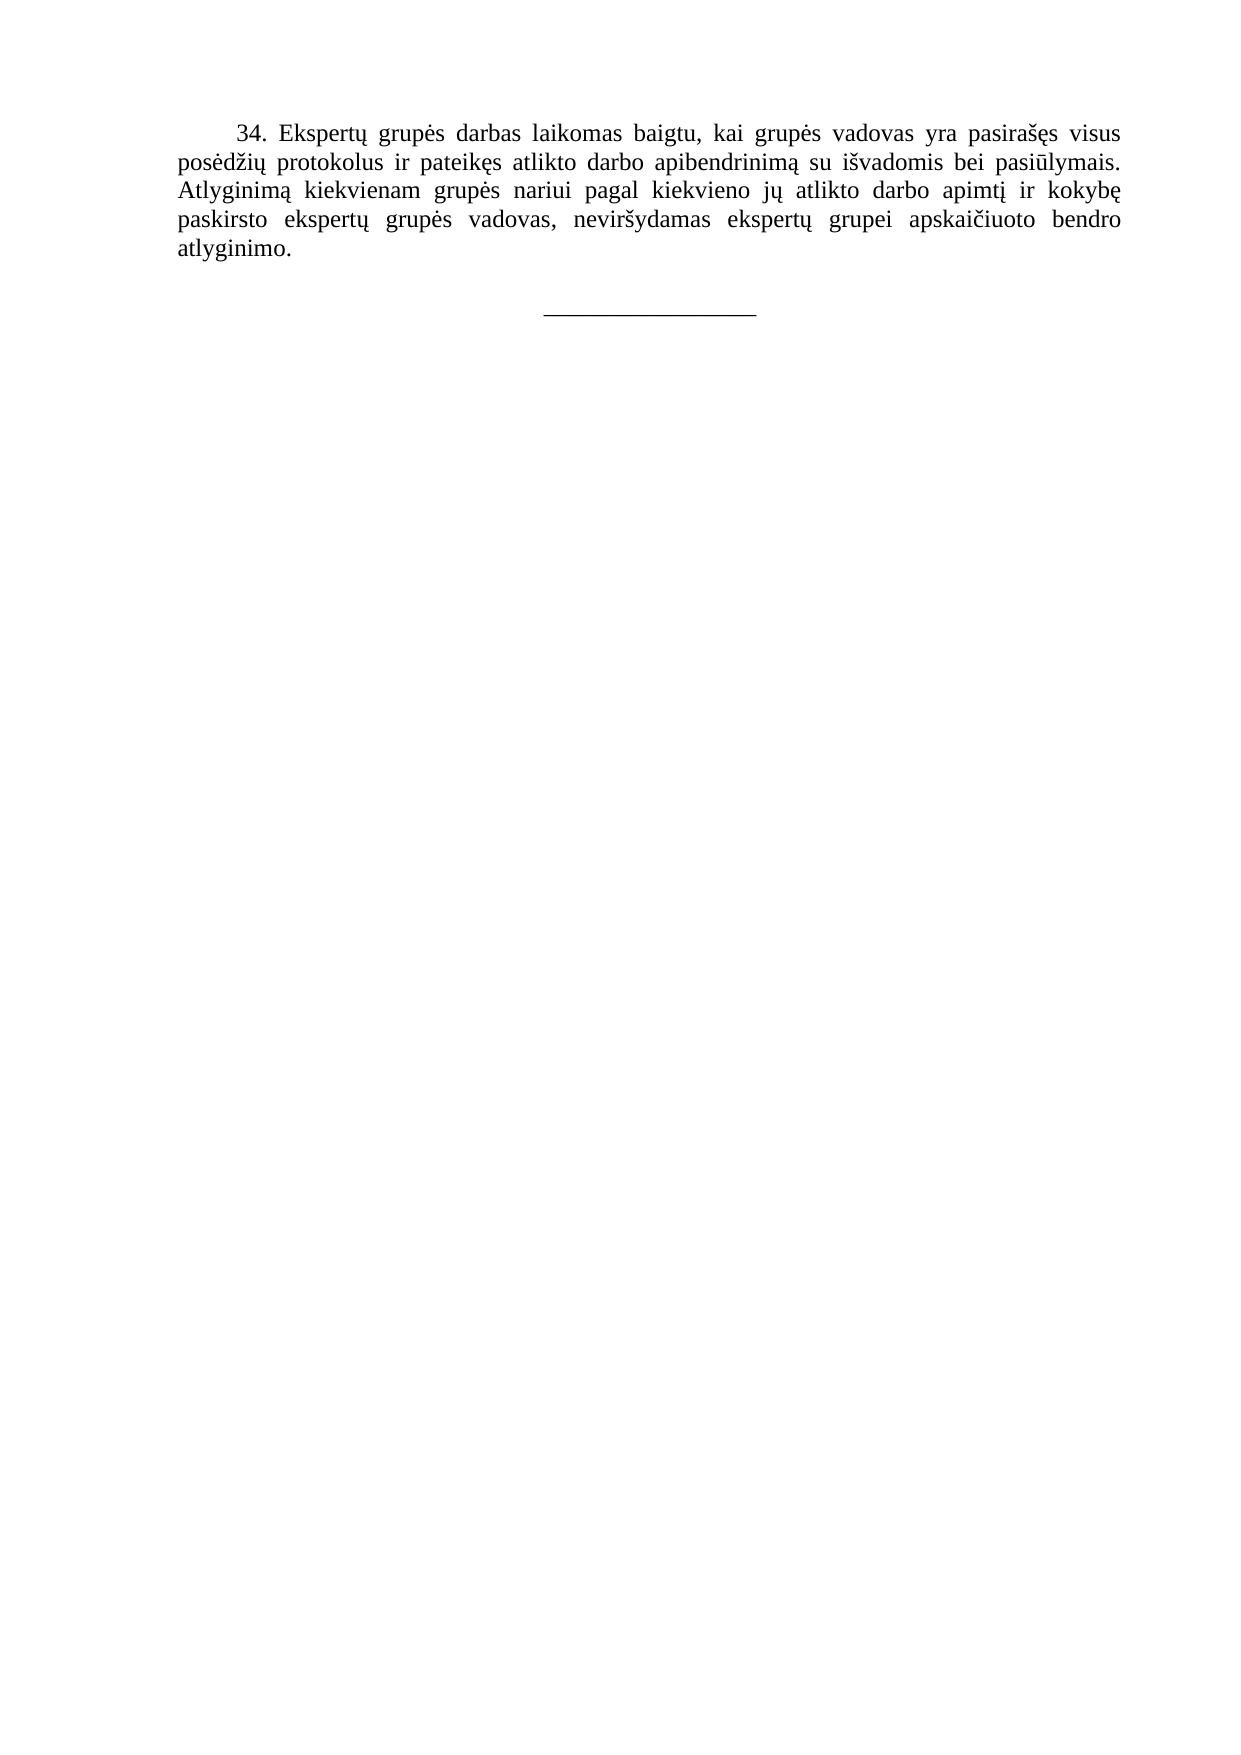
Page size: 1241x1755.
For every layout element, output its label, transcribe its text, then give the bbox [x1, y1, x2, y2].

text 34. Ekspertų grupės darbas laikomas baigtu, kai grupės vadovas yra pasirašęs visus posėdžių protokolus ir pateikęs atlikto darbo apibendrinimą su išvadomis bei pasiūlymais. Atlyginimą kiekvienam grupės nariui pagal kiekvieno jų atlikto darbo apimtį ir kokybę paskirsto ekspertų grupės vadovas, neviršydamas ekspertų grupei apskaičiuoto bendro atlyginimo. [177, 118, 1122, 262]
text _________________ [177, 291, 1122, 319]
